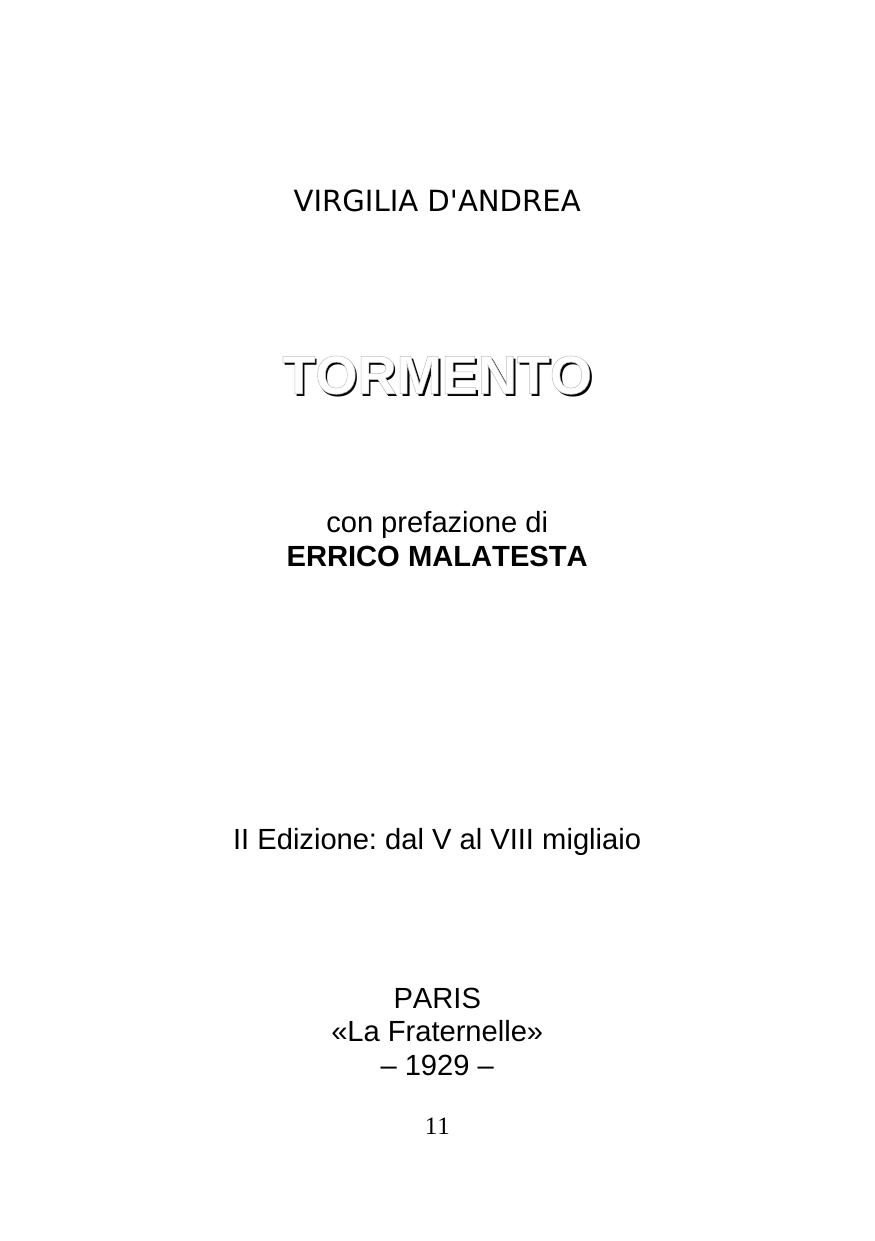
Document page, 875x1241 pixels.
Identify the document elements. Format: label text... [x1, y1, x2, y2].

text con prefazione di ERRICO MALATESTA [106, 505, 768, 572]
text PARIS [106, 981, 768, 1014]
text «La Fraternelle» [106, 1014, 768, 1048]
text VIRGILIA D'ANDREA [106, 184, 768, 218]
text II Edizione: dal V al VIII migliaio [106, 822, 768, 856]
text TORMENTO [106, 343, 768, 405]
text – 1929 – [106, 1048, 768, 1081]
